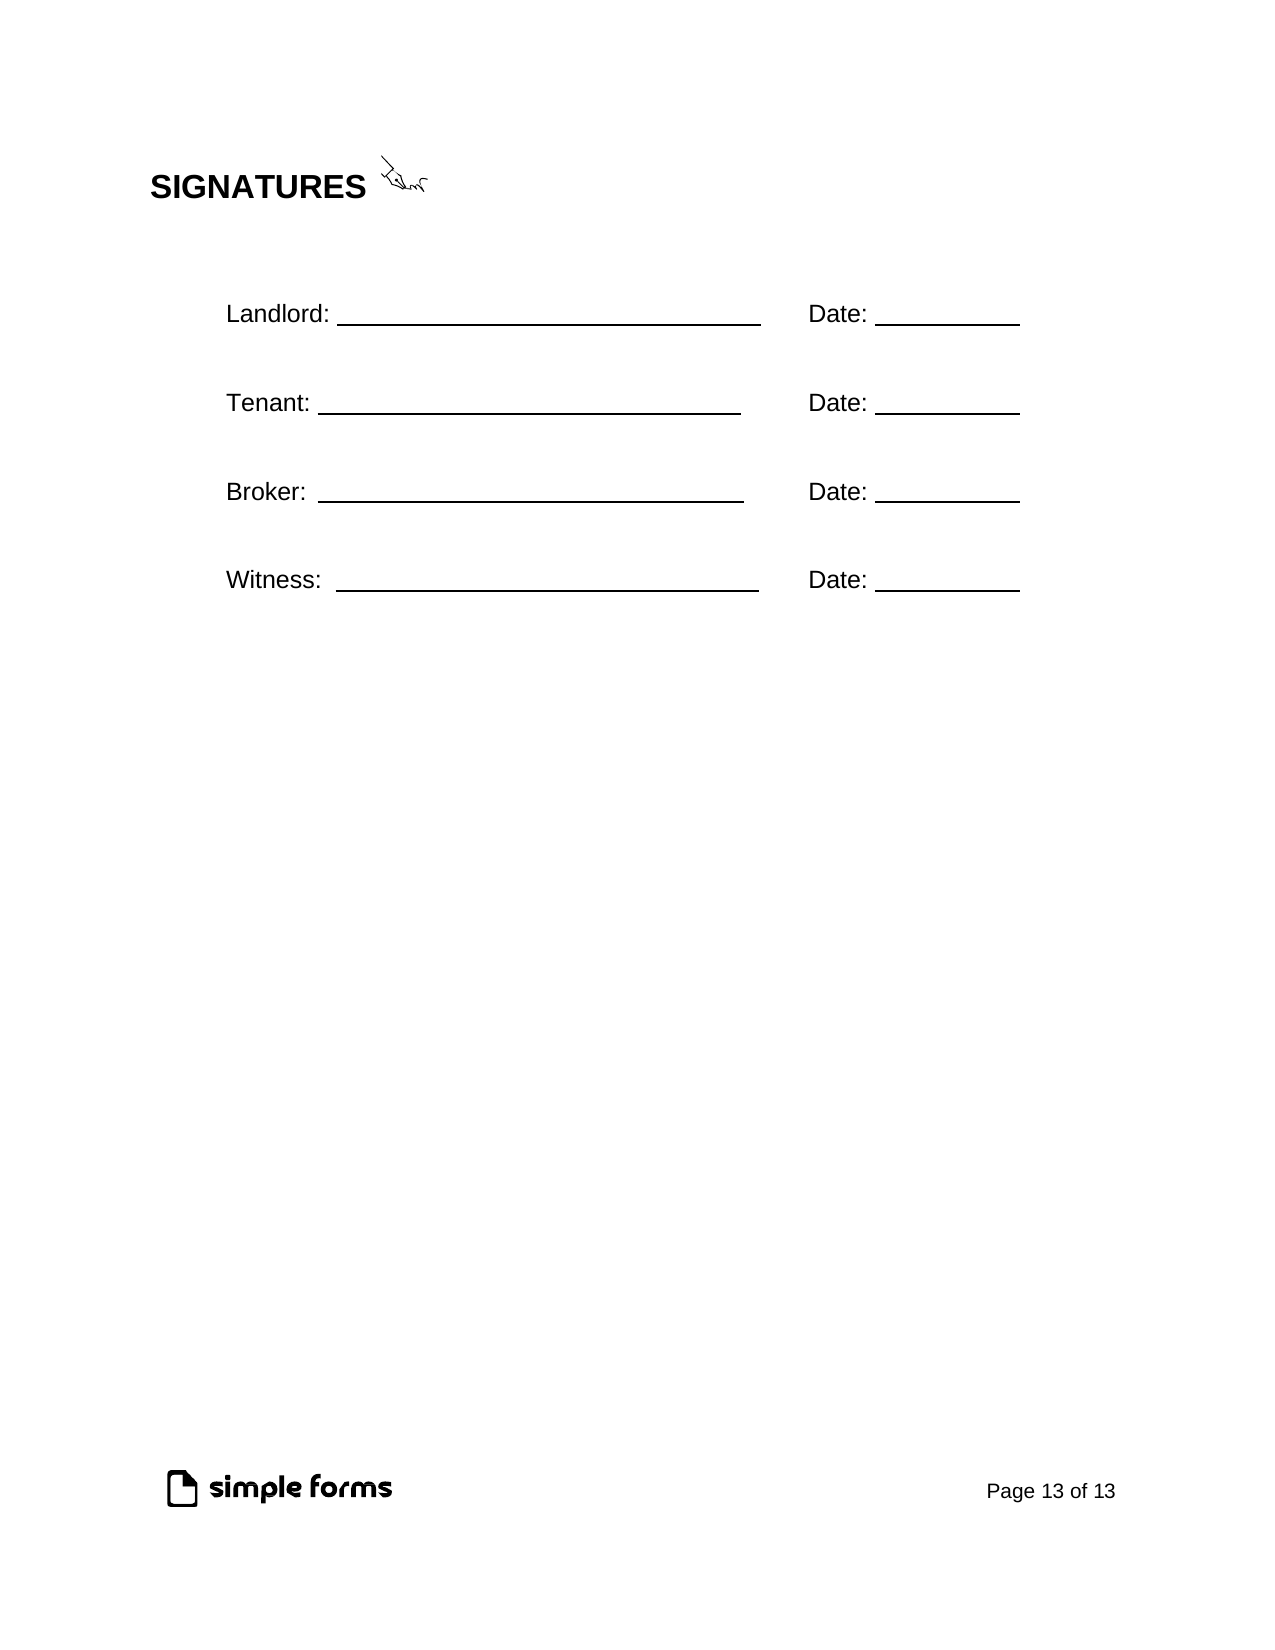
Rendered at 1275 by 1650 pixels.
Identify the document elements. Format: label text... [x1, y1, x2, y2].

table_header Date: [780, 478, 1018, 537]
text SIGNATURES [150, 167, 1142, 206]
table_cell Date: [781, 360, 1019, 419]
table_header Landlord: [221, 301, 781, 360]
table_header Date: [781, 301, 1019, 360]
table_header Broker: [221, 478, 780, 537]
table_cell Date: [780, 537, 1018, 596]
table_cell Tenant: [221, 360, 781, 419]
table_cell Witness: [221, 537, 780, 596]
